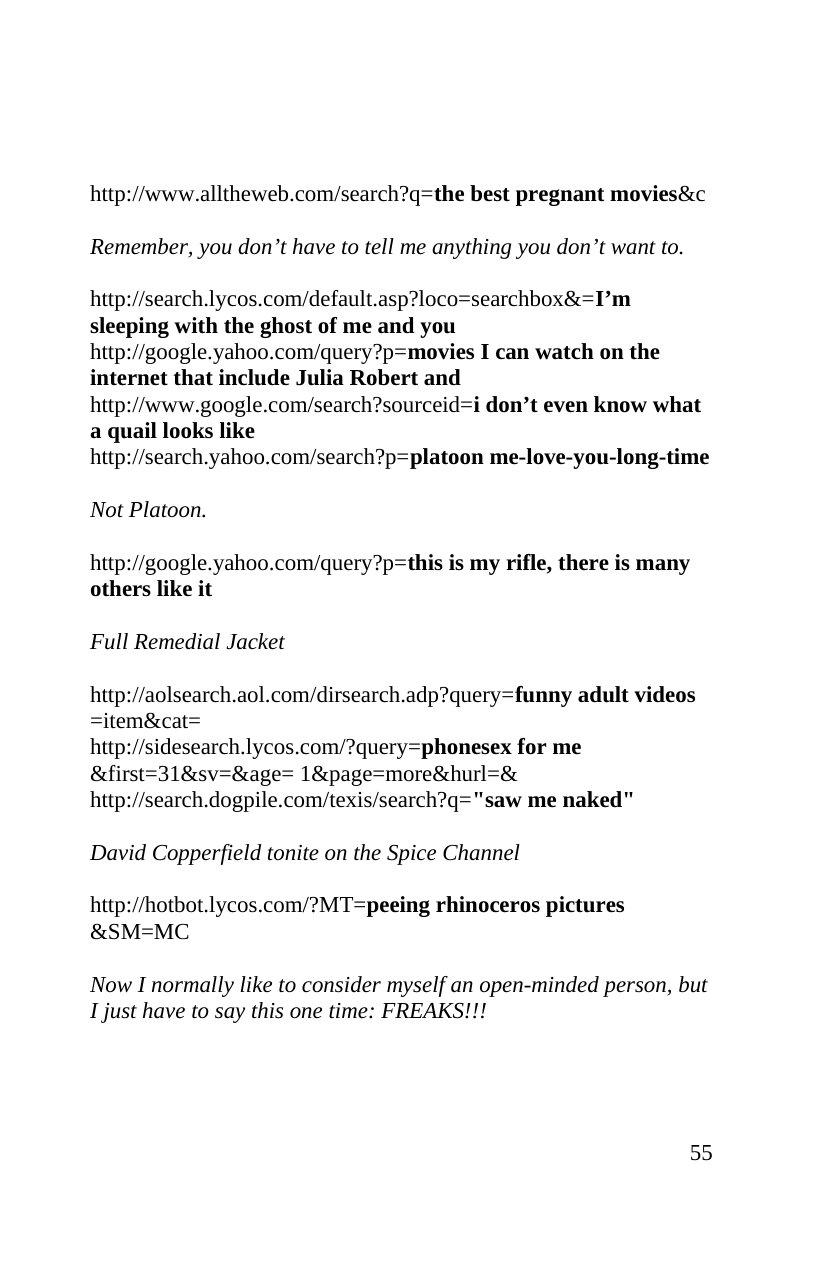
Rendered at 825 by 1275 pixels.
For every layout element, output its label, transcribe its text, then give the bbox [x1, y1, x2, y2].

text Full Remedial Jacket [90, 628, 712, 654]
text http://hotbot.lycos.com/?MT=peeing rhinoceros pictures &SM=MC [90, 892, 712, 944]
text http://google.yahoo.com/query?p=movies I can watch on the internet that include Julia Robert and [90, 338, 712, 391]
text Now I normally like to consider myself an open-minded person, but I just have to say this one time: FREAKS!!! [90, 971, 712, 1023]
text http://google.yahoo.com/query?p=this is my rifle, there is many others like it [90, 549, 712, 602]
text http://search.yahoo.com/search?p=platoon me-love-you-long-time [90, 443, 712, 470]
text David Copperfield tonite on the Spice Channel [90, 839, 712, 865]
text http://search.lycos.com/default.asp?loco=searchbox&=I’m sleeping with the ghost of me and you [90, 285, 712, 338]
text http://www.alltheweb.com/search?q=the best pregnant movies&c [90, 180, 712, 206]
text http://sidesearch.lycos.com/?query=phonesex for me &first=31&sv=&age= 1&page=more&hurl=& [90, 733, 712, 786]
text Remember, you don’t have to tell me anything you don’t want to. [90, 233, 712, 259]
text Not Platoon. [90, 496, 712, 523]
text http://aolsearch.aol.com/dirsearch.adp?query=funny adult videos =item&cat= [90, 681, 712, 733]
text http://search.dogpile.com/texis/search?q="saw me naked" [90, 786, 712, 812]
text http://www.google.com/search?sourceid=i don’t even know what a quail looks like [90, 391, 712, 443]
